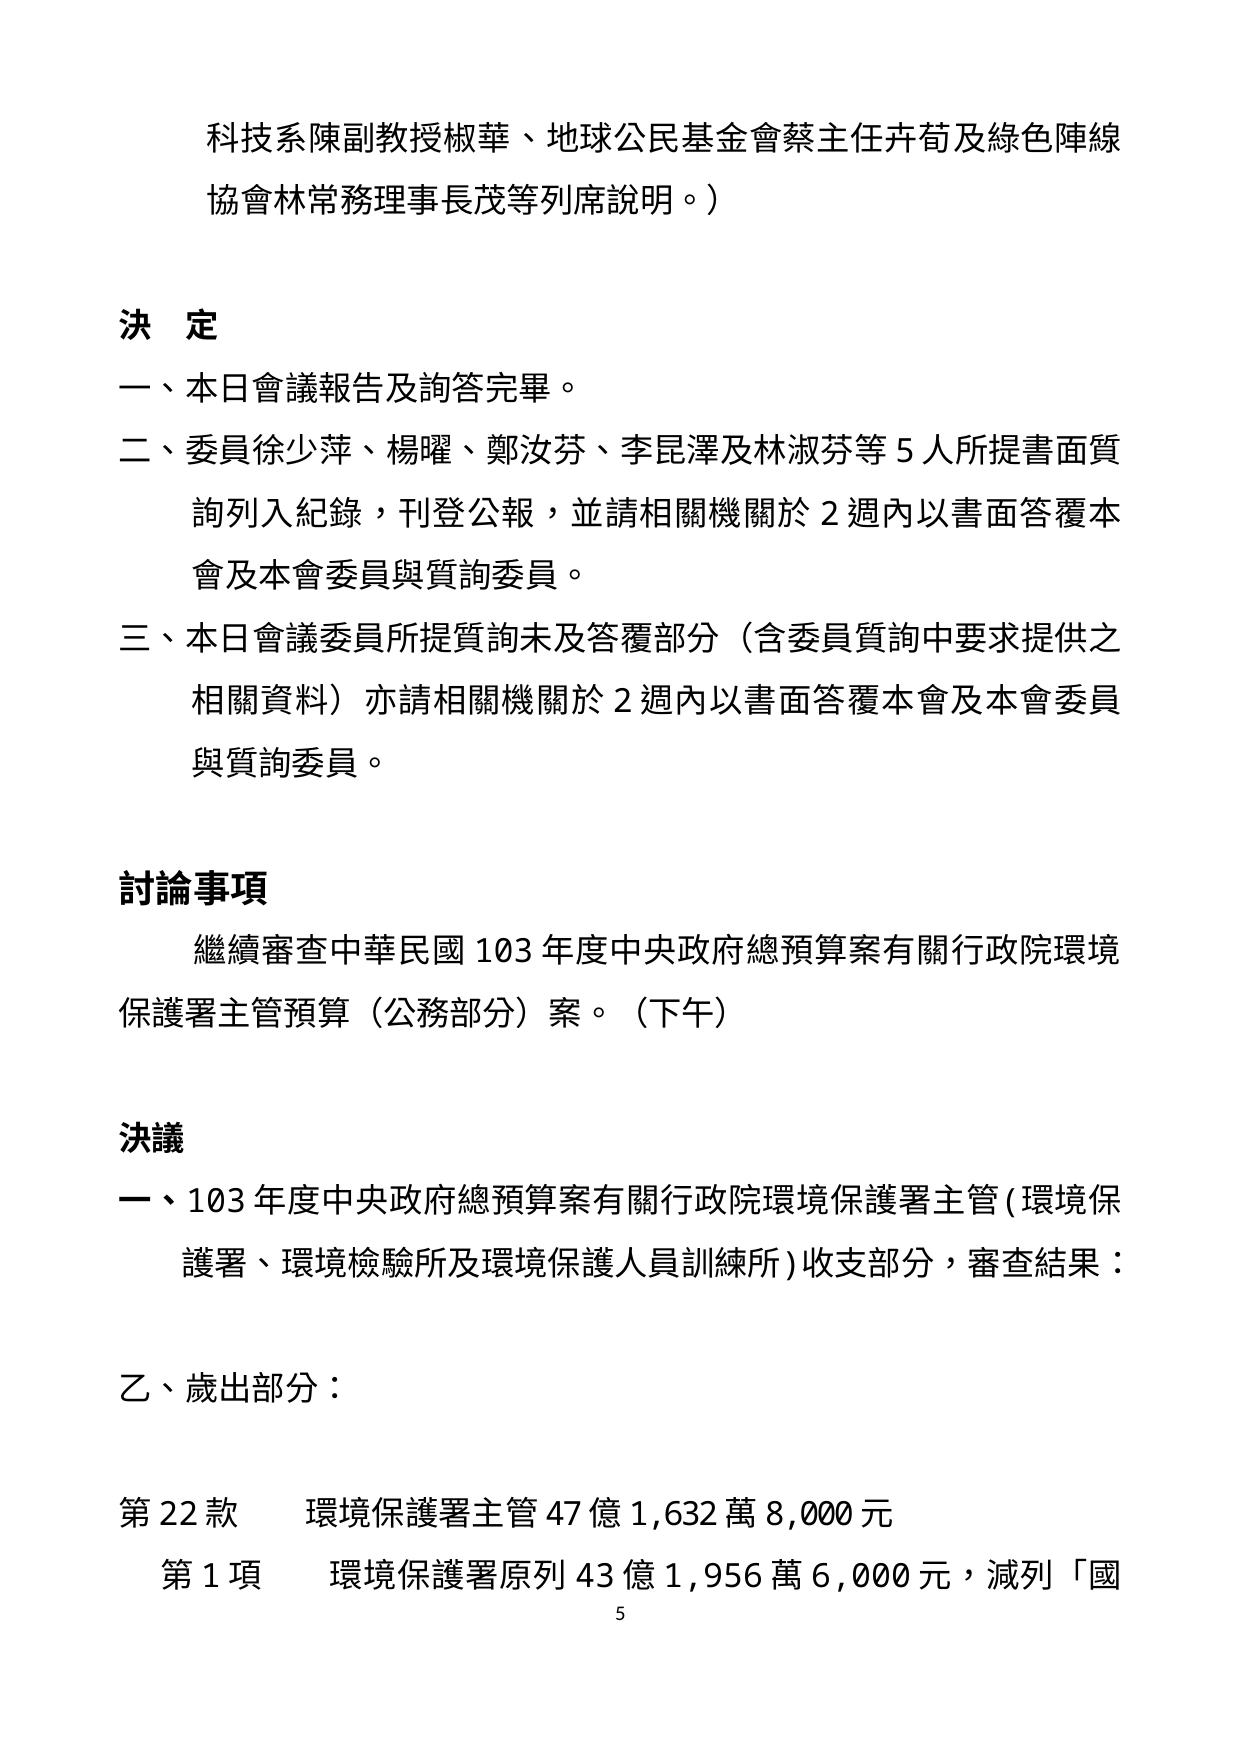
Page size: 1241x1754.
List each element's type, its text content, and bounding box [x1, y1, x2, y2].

text 二、委員徐少萍、楊曜、鄭汝芬、李昆澤及林淑芬等5人所提書面質詢列入紀錄，刊登公報，並請相關機關於2週內以書面答覆本會及本會委員與質詢委員。 [118, 407, 1122, 594]
text 第22款 環境保護署主管47億1,632萬8,000元 [118, 1469, 1122, 1532]
text 決 定 [118, 282, 1122, 344]
text 一、本日會議報告及詢答完畢。 [118, 344, 1122, 407]
text 科技系陳副教授椒華、地球公民基金會蔡主任卉荀及綠色陣線協會林常務理事長茂等列席說明。） [177, 94, 1122, 219]
text 討論事項 [118, 844, 1122, 907]
text 乙、歲出部分： [118, 1344, 1122, 1407]
text 繼續審查中華民國103年度中央政府總預算案有關行政院環境保護署主管預算（公務部分）案。（下午） [118, 907, 1122, 1032]
text 一、103年度中央政府總預算案有關行政院環境保護署主管(環境保護署、環境檢驗所及環境保護人員訓練所)收支部分，審查結果： [118, 1157, 1122, 1282]
text 決議 [118, 1094, 1122, 1157]
text 第1項 環境保護署原列43億1,956萬6,000元，減列「國內旅費」50萬元、第1目「科技發展」之「環境科學及技術之研究」200萬元、第2目「一般行政」之「統計業務—委辦費」10萬元，第3目「綜合計畫」第1節「綜合企劃」410萬元〔含「綜合策劃環境保護計畫」業務費30萬元、辦理「環保議題民意調查」委辦費40萬元、「環境管理」150萬元(含業務費50萬元)、「環境影響評估」190萬元(含辦理影響環境評估相關法規整合研修作業18萬元、辦理環境影響評估顧問機構評鑑等委辦費22萬元)〕、第2節「加強基層環保建設」700萬元(含「垃圾全分類零廢棄及廢棄物緊急應變計畫」對直轄市政府之補助及對臺灣省各縣市之補助500萬元、對福建省各縣市之補助200萬元)、第4目「空氣品質保護及噪音管制」30萬元、第5目「水質保護」200萬元(含「湖泊水庫及河川污染防治」100萬元、「工業區下水道及生活污水管制」100萬元)，共計減列1,600萬元，其餘暫保留。【3,8,14,16,18,20,21,22,23,27,28,38,39,48,53,54,64】 [160, 1532, 1122, 1594]
text 三、本日會議委員所提質詢未及答覆部分（含委員質詢中要求提供之相關資料）亦請相關機關於2週內以書面答覆本會及本會委員與質詢委員。 [118, 594, 1122, 782]
